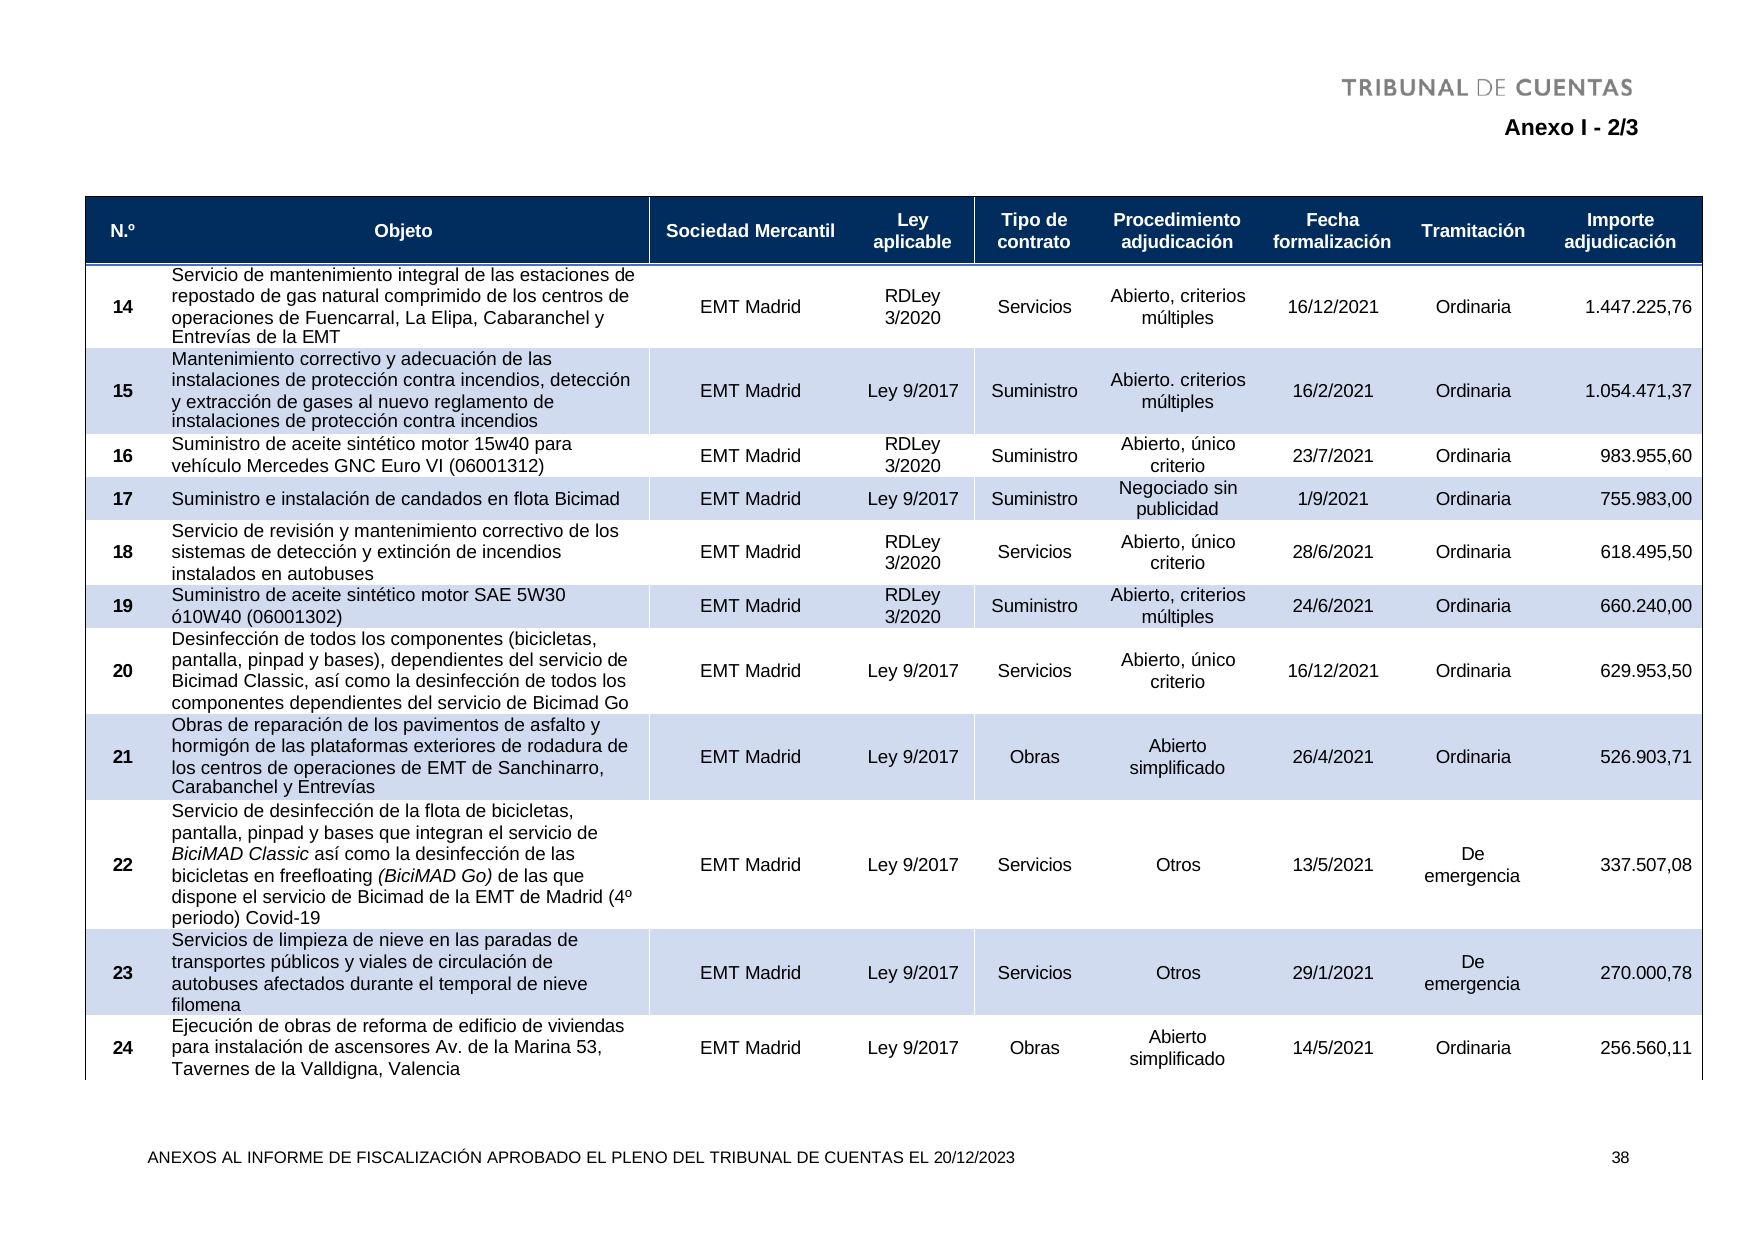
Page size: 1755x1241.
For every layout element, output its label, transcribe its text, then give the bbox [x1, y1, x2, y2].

table_header Importe adjudicación [1545, 197, 1702, 263]
table_cell 755.983,00 [1545, 477, 1702, 520]
table_cell Servicios de limpieza de nieve en las paradas de transportes públicos y viales de circulación de autobuses afectados durante el temporal de nieve filomena [153, 929, 649, 1015]
table_cell Ley 9/2017 [851, 1015, 974, 1080]
table_cell Suministro e instalación de candados en flota Bicimad [153, 477, 649, 520]
table_cell Abierto simplificado [1094, 1015, 1259, 1080]
table_header N.º [86, 197, 153, 263]
table_cell Ejecución de obras de reforma de edificio de viviendas para instalación de ascensores Av. de la Marina 53, Tavernes de la Valldigna, Valencia [153, 1015, 649, 1080]
table_cell De emergencia [1407, 800, 1545, 929]
table_cell Ley 9/2017 [851, 714, 974, 800]
table_cell EMT Madrid [650, 800, 851, 929]
table_cell 337.507,08 [1545, 800, 1702, 929]
table_cell 22 [86, 800, 153, 929]
table_cell EMT Madrid [650, 266, 851, 348]
table_header Procedimiento adjudicación [1094, 197, 1259, 263]
table_cell Ordinaria [1407, 348, 1545, 434]
table_header Sociedad Mercantil [650, 197, 851, 263]
table_header Fecha formalización [1259, 197, 1407, 263]
table_cell Servicios [975, 520, 1094, 585]
table_header Objeto [153, 197, 649, 263]
table_cell Ordinaria [1407, 477, 1545, 520]
table_cell 618.495,50 [1545, 520, 1702, 585]
table_cell Servicio de mantenimiento integral de las estaciones de repostado de gas natural comprimido de los centros de operaciones de Fuencarral, La Elipa, Cabaranchel y Entrevías de la EMT [153, 266, 649, 348]
table_cell 24 [86, 1015, 153, 1080]
table_cell Otros [1094, 929, 1259, 1015]
table_cell 20 [86, 628, 153, 714]
table_cell RDLey 3/2020 [851, 520, 974, 585]
table_cell 270.000,78 [1545, 929, 1702, 1015]
table_cell Ley 9/2017 [851, 348, 974, 434]
table_cell Negociado sin publicidad [1094, 477, 1259, 520]
table_cell Abierto, criterios múltiples [1094, 266, 1259, 348]
table_cell Ordinaria [1407, 1015, 1545, 1080]
table_cell Ordinaria [1407, 520, 1545, 585]
table_cell Ordinaria [1407, 714, 1545, 800]
table_cell 256.560,11 [1545, 1015, 1702, 1080]
table_cell Mantenimiento correctivo y adecuación de las instalaciones de protección contra incendios, detección y extracción de gases al nuevo reglamento de instalaciones de protección contra incendios [153, 348, 649, 434]
table_cell 16 [86, 434, 153, 477]
table_cell 16/2/2021 [1259, 348, 1407, 434]
table_cell 526.903,71 [1545, 714, 1702, 800]
table_header Tipo de contrato [975, 197, 1094, 263]
table_cell 15 [86, 348, 153, 434]
table_cell Abierto. criterios múltiples [1094, 348, 1259, 434]
table_cell Ordinaria [1407, 266, 1545, 348]
table_cell Abierto, único criterio [1094, 628, 1259, 714]
table_cell EMT Madrid [650, 714, 851, 800]
table_header Ley aplicable [851, 197, 974, 263]
table_cell Suministro [975, 348, 1094, 434]
table_cell Suministro [975, 434, 1094, 477]
table_cell Ley 9/2017 [851, 929, 974, 1015]
table_cell Desinfección de todos los componentes (bicicletas, pantalla, pinpad y bases), dependientes del servicio de Bicimad Classic, así como la desinfección de todos los componentes dependientes del servicio de Bicimad Go [153, 628, 649, 714]
table_cell EMT Madrid [650, 1015, 851, 1080]
table_cell Servicio de desinfección de la flota de bicicletas, pantalla, pinpad y bases que integran el servicio de BiciMAD Classic así como la desinfección de las bicicletas en freefloating (BiciMAD Go) de las que dispone el servicio de Bicimad de la EMT de Madrid (4º periodo) Covid-19 [153, 800, 649, 929]
table_cell 17 [86, 477, 153, 520]
table_cell EMT Madrid [650, 628, 851, 714]
table_cell Abierto, criterios múltiples [1094, 585, 1259, 628]
table_cell Servicios [975, 929, 1094, 1015]
table_cell EMT Madrid [650, 348, 851, 434]
table_cell RDLey 3/2020 [851, 266, 974, 348]
table_cell 16/12/2021 [1259, 628, 1407, 714]
table_cell 629.953,50 [1545, 628, 1702, 714]
table_cell 1.447.225,76 [1545, 266, 1702, 348]
table_cell 21 [86, 714, 153, 800]
table_cell 660.240,00 [1545, 585, 1702, 628]
table_cell RDLey 3/2020 [851, 585, 974, 628]
table_cell 19 [86, 585, 153, 628]
table_header Tramitación [1407, 197, 1545, 263]
table_cell Ordinaria [1407, 628, 1545, 714]
table_cell 983.955,60 [1545, 434, 1702, 477]
table_cell Suministro de aceite sintético motor 15w40 para vehículo Mercedes GNC Euro VI (06001312) [153, 434, 649, 477]
table_cell 28/6/2021 [1259, 520, 1407, 585]
table_cell Servicios [975, 628, 1094, 714]
table_cell 18 [86, 520, 153, 585]
table_cell EMT Madrid [650, 434, 851, 477]
table_cell Servicio de revisión y mantenimiento correctivo de los sistemas de detección y extinción de incendios instalados en autobuses [153, 520, 649, 585]
table_cell Ordinaria [1407, 585, 1545, 628]
table_cell Abierto, único criterio [1094, 434, 1259, 477]
table_cell De emergencia [1407, 929, 1545, 1015]
table_cell EMT Madrid [650, 929, 851, 1015]
table_cell Ley 9/2017 [851, 800, 974, 929]
table_cell RDLey 3/2020 [851, 434, 974, 477]
table_cell Suministro [975, 585, 1094, 628]
table_cell EMT Madrid [650, 477, 851, 520]
table_cell Suministro de aceite sintético motor SAE 5W30 ó10W40 (06001302) [153, 585, 649, 628]
table_cell 23/7/2021 [1259, 434, 1407, 477]
table_cell Suministro [975, 477, 1094, 520]
table_cell 26/4/2021 [1259, 714, 1407, 800]
table_cell 1.054.471,37 [1545, 348, 1702, 434]
table_cell 14/5/2021 [1259, 1015, 1407, 1080]
table_cell EMT Madrid [650, 520, 851, 585]
table_cell Servicios [975, 266, 1094, 348]
table_cell Abierto, único criterio [1094, 520, 1259, 585]
table_cell Ordinaria [1407, 434, 1545, 477]
table_cell Abierto simplificado [1094, 714, 1259, 800]
table_cell Obras de reparación de los pavimentos de asfalto y hormigón de las plataformas exteriores de rodadura de los centros de operaciones de EMT de Sanchinarro, Carabanchel y Entrevías [153, 714, 649, 800]
table_cell 14 [86, 266, 153, 348]
table_cell Obras [975, 714, 1094, 800]
table_cell Ley 9/2017 [851, 477, 974, 520]
table_cell 24/6/2021 [1259, 585, 1407, 628]
table_cell Otros [1094, 800, 1259, 929]
table_cell 1/9/2021 [1259, 477, 1407, 520]
table_cell 13/5/2021 [1259, 800, 1407, 929]
table_cell 23 [86, 929, 153, 1015]
table_cell Ley 9/2017 [851, 628, 974, 714]
table_cell 16/12/2021 [1259, 266, 1407, 348]
table_cell EMT Madrid [650, 585, 851, 628]
table_cell Servicios [975, 800, 1094, 929]
table_cell Obras [975, 1015, 1094, 1080]
table_cell 29/1/2021 [1259, 929, 1407, 1015]
